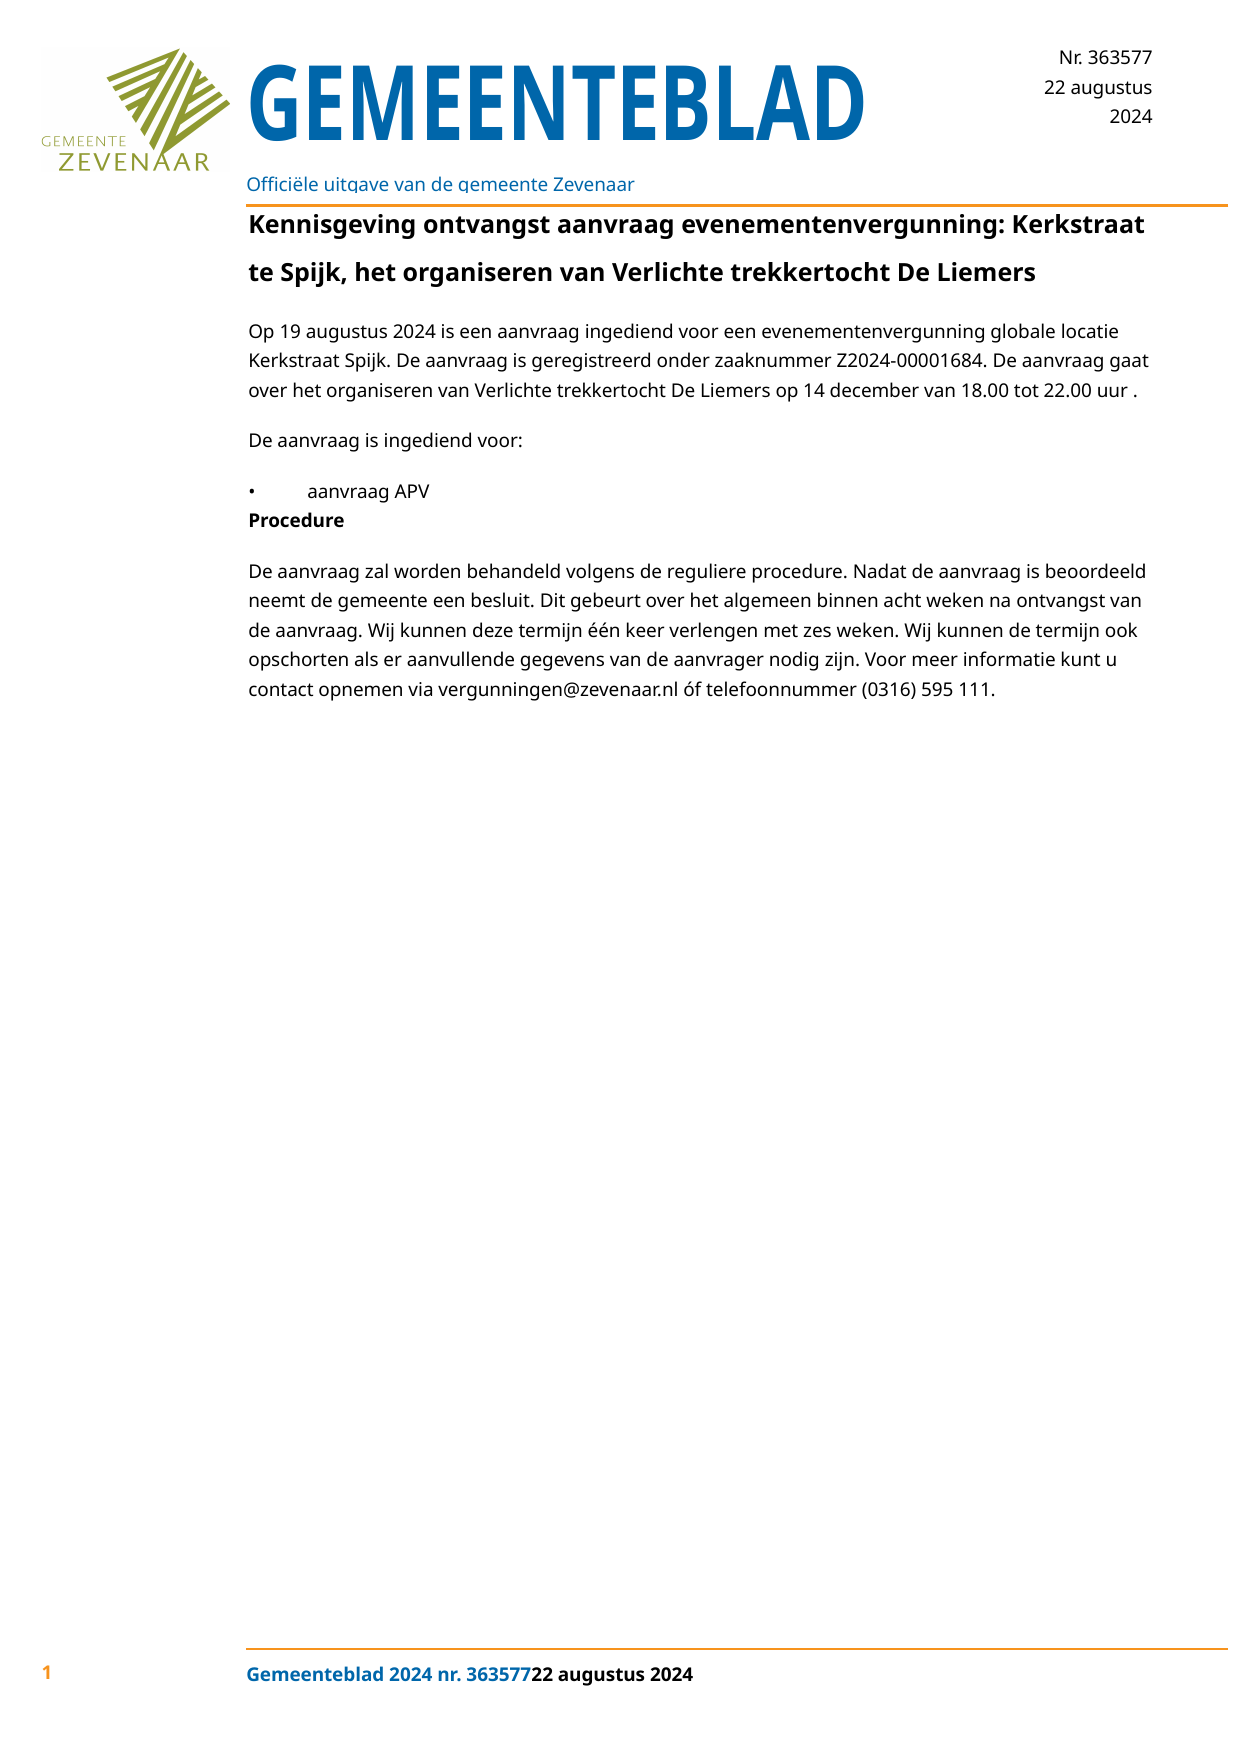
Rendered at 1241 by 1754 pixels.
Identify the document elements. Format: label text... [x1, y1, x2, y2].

text Procedure [248, 507, 1152, 533]
text Op 19 augustus 2024 is een aanvraag ingediend voor een evenementenvergunning globale locatie Kerkstraat Spijk. De aanvraag is geregistreerd onder zaaknummer Z2024-00001684. De aanvraag gaat over het organiseren van Verlichte trekkertocht De Liemers op 14 december van 18.00 tot 22.00 uur . [248, 318, 1152, 403]
text De aanvraag is ingediend voor: [248, 427, 1152, 453]
list aanvraag APV [248, 478, 1152, 504]
text Kennisgeving ontvangst aanvraag evenementenvergunning: Kerkstraat te Spijk, het organiseren van Verlichte trekkertocht De Liemers [248, 207, 1152, 288]
picture [41, 47, 231, 172]
text De aanvraag zal worden behandeld volgens de reguliere procedure. Nadat de aanvraag is beoordeeld neemt de gemeente een besluit. Dit gebeurt over het algemeen binnen acht weken na ontvangst van de aanvraag. Wij kunnen deze termijn één keer verlengen met zes weken. Wij kunnen de termijn ook opschorten als er aanvullende gegevens van de aanvrager nodig zijn. Voor meer informatie kunt u contact opnemen via vergunningen@zevenaar.nl óf telefoonnummer (0316) 595 111. [248, 558, 1152, 702]
